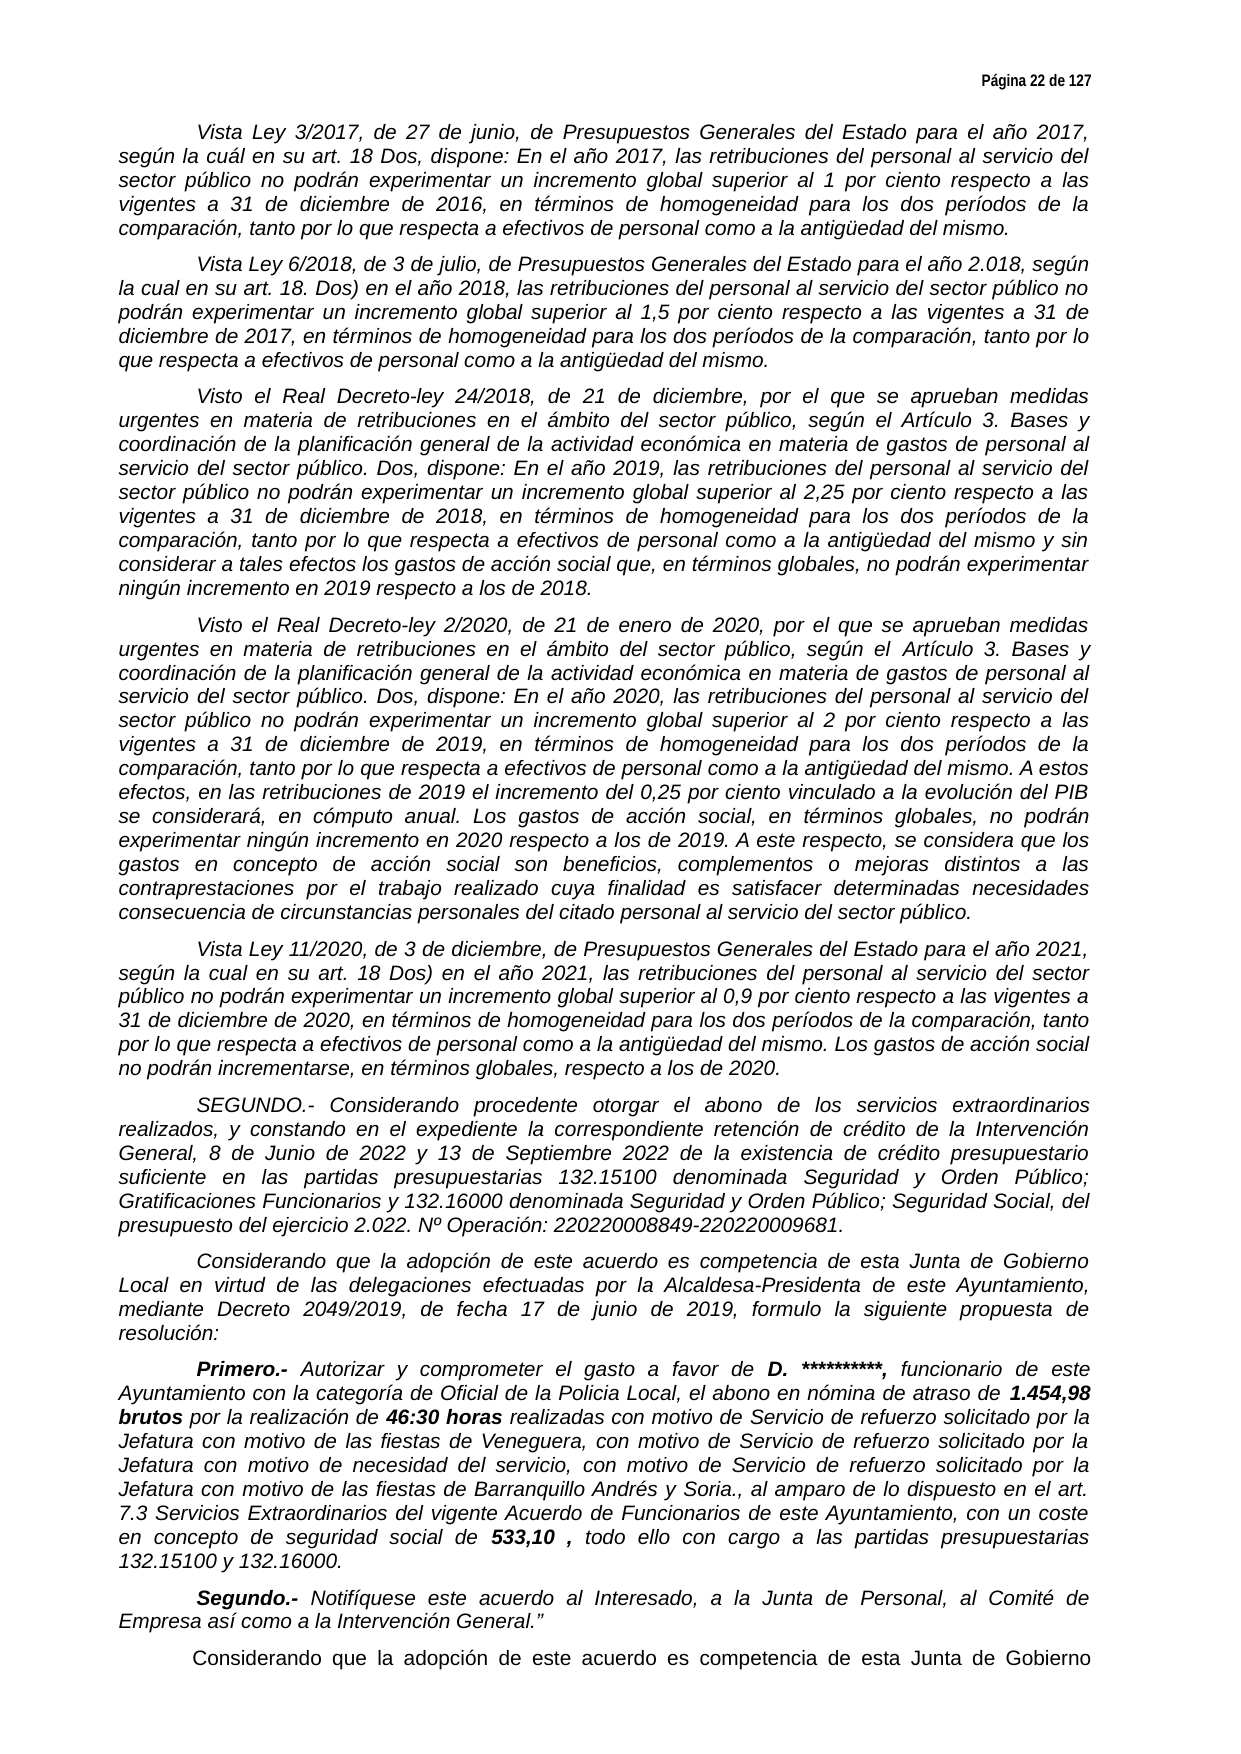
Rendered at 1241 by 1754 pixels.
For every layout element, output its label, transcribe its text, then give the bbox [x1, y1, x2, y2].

text Considerando que la adopción de este acuerdo es competencia de esta Junta de Gobierno Local en virtud de las delegaciones efectuadas por la Alcaldesa-Presidenta de este Ayuntamiento, mediante Decreto 2049/2019, de fecha 17 de junio de 2019, formulo la siguiente propuesta de resolución: [118, 1249, 1092, 1345]
text Vista Ley 11/2020, de 3 de diciembre, de Presupuestos Generales del Estado para el año 2021, según la cual en su art. 18 Dos) en el año 2021, las retribuciones del personal al servicio del sector público no podrán experimentar un incremento global superior al 0,9 por ciento respecto a las vigentes a 31 de diciembre de 2020, en términos de homogeneidad para los dos períodos de la comparación, tanto por lo que respecta a efectivos de personal como a la antigüedad del mismo. Los gastos de acción social no podrán incrementarse, en términos globales, respecto a los de 2020. [118, 936, 1092, 1080]
text Primero.- Autorizar y comprometer el gasto a favor de D. **********, funcionario de este Ayuntamiento con la categoría de Oficial de la Policia Local, el abono en nómina de atraso de 1.454,98 brutos por la realización de 46:30 horas realizadas con motivo de Servicio de refuerzo solicitado por la Jefatura con motivo de las fiestas de Veneguera, con motivo de Servicio de refuerzo solicitado por la Jefatura con motivo de necesidad del servicio, con motivo de Servicio de refuerzo solicitado por la Jefatura con motivo de las fiestas de Barranquillo Andrés y Soria., al amparo de lo dispuesto en el art. 7.3 Servicios Extraordinarios del vigente Acuerdo de Funcionarios de este Ayuntamiento, con un coste en concepto de seguridad social de 533,10 , todo ello con cargo a las partidas presupuestarias 132.15100 y 132.16000. [118, 1357, 1092, 1573]
text Vista Ley 6/2018, de 3 de julio, de Presupuestos Generales del Estado para el año 2.018, según la cual en su art. 18. Dos) en el año 2018, las retribuciones del personal al servicio del sector público no podrán experimentar un incremento global superior al 1,5 por ciento respecto a las vigentes a 31 de diciembre de 2017, en términos de homogeneidad para los dos períodos de la comparación, tanto por lo que respecta a efectivos de personal como a la antigüedad del mismo. [118, 252, 1092, 372]
text Vista Ley 3/2017, de 27 de junio, de Presupuestos Generales del Estado para el año 2017, según la cuál en su art. 18 Dos, dispone: En el año 2017, las retribuciones del personal al servicio del sector público no podrán experimentar un incremento global superior al 1 por ciento respecto a las vigentes a 31 de diciembre de 2016, en términos de homogeneidad para los dos períodos de la comparación, tanto por lo que respecta a efectivos de personal como a la antigüedad del mismo. [118, 120, 1092, 239]
text SEGUNDO.- Considerando procedente otorgar el abono de los servicios extraordinarios realizados, y constando en el expediente la correspondiente retención de crédito de la Intervención General, 8 de Junio de 2022 y 13 de Septiembre 2022 de la existencia de crédito presupuestario suficiente en las partidas presupuestarias 132.15100 denominada Seguridad y Orden Público; Gratificaciones Funcionarios y 132.16000 denominada Seguridad y Orden Público; Seguridad Social, del presupuesto del ejercicio 2.022. Nº Operación: 220220008849-220220009681. [118, 1093, 1092, 1236]
text Segundo.- Notifíquese este acuerdo al Interesado, a la Junta de Personal, al Comité de Empresa así como a la Intervención General.” [118, 1585, 1092, 1633]
text Visto el Real Decreto-ley 24/2018, de 21 de diciembre, por el que se aprueban medidas urgentes en materia de retribuciones en el ámbito del sector público, según el Artículo 3. Bases y coordinación de la planificación general de la actividad económica en materia de gastos de personal al servicio del sector público. Dos, dispone: En el año 2019, las retribuciones del personal al servicio del sector público no podrán experimentar un incremento global superior al 2,25 por ciento respecto a las vigentes a 31 de diciembre de 2018, en términos de homogeneidad para los dos períodos de la comparación, tanto por lo que respecta a efectivos de personal como a la antigüedad del mismo y sin considerar a tales efectos los gastos de acción social que, en términos globales, no podrán experimentar ningún incremento en 2019 respecto a los de 2018. [118, 384, 1092, 600]
text Visto el Real Decreto-ley 2/2020, de 21 de enero de 2020, por el que se aprueban medidas urgentes en materia de retribuciones en el ámbito del sector público, según el Artículo 3. Bases y coordinación de la planificación general de la actividad económica en materia de gastos de personal al servicio del sector público. Dos, dispone: En el año 2020, las retribuciones del personal al servicio del sector público no podrán experimentar un incremento global superior al 2 por ciento respecto a las vigentes a 31 de diciembre de 2019, en términos de homogeneidad para los dos períodos de la comparación, tanto por lo que respecta a efectivos de personal como a la antigüedad del mismo. A estos efectos, en las retribuciones de 2019 el incremento del 0,25 por ciento vinculado a la evolución del PIB se considerará, en cómputo anual. Los gastos de acción social, en términos globales, no podrán experimentar ningún incremento en 2020 respecto a los de 2019. A este respecto, se considera que los gastos en concepto de acción social son beneficios, complementos o mejoras distintos a las contraprestaciones por el trabajo realizado cuya finalidad es satisfacer determinadas necesidades consecuencia de circunstancias personales del citado personal al servicio del sector público. [118, 612, 1092, 924]
text Considerando que la adopción de este acuerdo es competencia de esta Junta de Gobierno [118, 1646, 1092, 1670]
